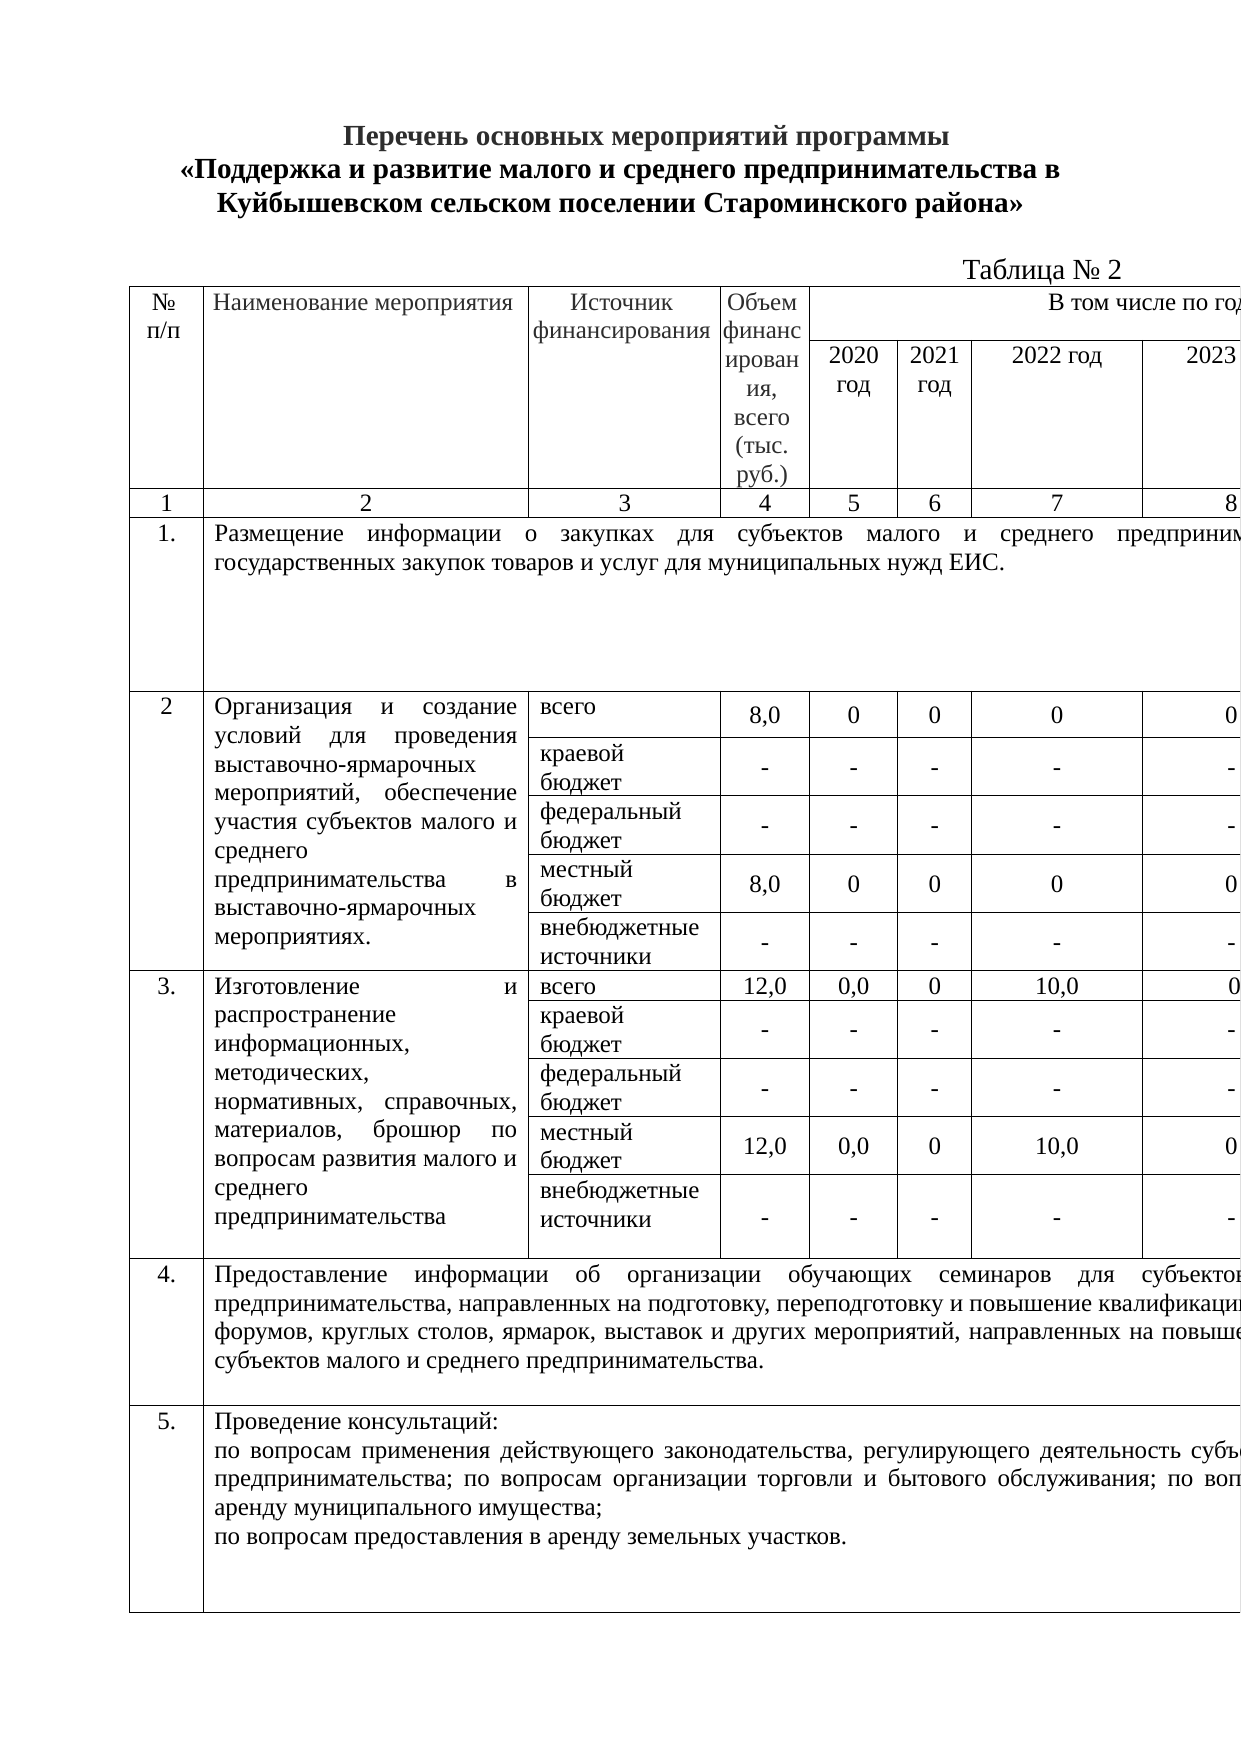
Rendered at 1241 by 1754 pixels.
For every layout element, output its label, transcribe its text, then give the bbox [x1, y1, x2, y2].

table_cell 3. [130, 971, 203, 1258]
table_cell - [721, 913, 809, 970]
table_cell 2020 год [810, 341, 897, 488]
table_cell - [810, 1001, 897, 1058]
table_cell - [972, 1059, 1142, 1116]
table_cell 5. [130, 1406, 203, 1612]
table_cell 2 [130, 692, 203, 970]
table_cell 1. [130, 518, 203, 691]
table_header Источник финансирования [529, 287, 720, 488]
table_cell 2 [204, 489, 528, 517]
table_cell краевой бюджет [529, 1001, 720, 1058]
table_cell - [810, 796, 897, 853]
table_cell 0 [810, 692, 897, 737]
table_cell 7 [972, 489, 1142, 517]
table_header Наименование мероприятия [204, 287, 528, 488]
table_cell 3 [529, 489, 720, 517]
table_cell - [898, 1175, 971, 1258]
table_cell - [721, 1059, 809, 1116]
table_cell 8,0 [721, 692, 809, 737]
table_cell - [810, 1175, 897, 1258]
table_cell - [972, 738, 1142, 795]
table_cell внебюджетные источники [529, 913, 720, 970]
table_cell - [721, 1175, 809, 1258]
table_cell - [898, 738, 971, 795]
table_cell внебюджетныеисточники [529, 1175, 720, 1258]
table_cell 10,0 [972, 1117, 1142, 1174]
table_cell 2021 год [898, 341, 971, 488]
table_cell 12,0 [721, 971, 809, 999]
table_cell всего [529, 692, 720, 737]
table_cell - [1143, 738, 1240, 795]
table_cell - [810, 913, 897, 970]
table_cell местный бюджет [529, 1117, 720, 1174]
table_cell 8 [1143, 489, 1240, 517]
table_cell - [1143, 1059, 1240, 1116]
table_cell 0 [898, 692, 971, 737]
table_cell федеральный бюджет [529, 1059, 720, 1116]
table_cell - [721, 1001, 809, 1058]
table_cell 2022 год [972, 341, 1142, 488]
table_header В том числе по годам [810, 287, 1240, 340]
table_cell - [1143, 1175, 1240, 1258]
table_cell - [898, 913, 971, 970]
table_cell 4. [130, 1259, 203, 1405]
table_cell - [721, 796, 809, 853]
text «Поддержка и развитие малого и среднего предпринимательства в Куйбышевском сельском поселении Староминского района» [118, 152, 1122, 219]
table_header Объем финансирования, всего (тыс. руб.) [721, 287, 809, 488]
table_cell Организация и создание условий для проведения выставочно-ярмарочных мероприятий, обеспечение участия субъектов малого и среднего предпринимательства в выставочно-ярмарочных мероприятиях. [204, 692, 528, 970]
table_cell местный бюджет [529, 855, 720, 912]
table_cell федеральный бюджет [529, 796, 720, 853]
table_cell 0 [810, 855, 897, 912]
table_cell 12,0 [721, 1117, 809, 1174]
table_cell - [972, 1175, 1142, 1258]
table_cell Предоставление информации об организации обучающих семинаров для субъектов малого и среднего предпринимательства, направленных на подготовку, переподготовку и повышение квалификации кадров, об организации форумов, круглых столов, ярмарок, выставок и других мероприятий, направленных на повышение деловой активности субъектов малого и среднего предпринимательства. [204, 1259, 1240, 1405]
table_cell Изготовление и распространение информационных, методических, нормативных, справочных, материалов, брошюр по вопросам развития малого и среднего предпринимательства [204, 971, 528, 1258]
table_cell 0,0 [810, 971, 897, 999]
table_cell - [972, 796, 1142, 853]
table_cell - [721, 738, 809, 795]
table_cell всего [529, 971, 720, 999]
text Перечень основных мероприятий программы [170, 118, 1122, 152]
table_cell - [1143, 913, 1240, 970]
table_cell 4 [721, 489, 809, 517]
table_cell 0 [898, 1117, 971, 1174]
table_cell 0 [1143, 1117, 1240, 1174]
table_cell 6 [898, 489, 971, 517]
table_cell - [898, 1001, 971, 1058]
table_cell 0 [898, 971, 971, 999]
text Таблица № 2 [118, 252, 1122, 286]
table_cell 8,0 [721, 855, 809, 912]
table_header № п/п [130, 287, 203, 488]
table_cell - [972, 1001, 1142, 1058]
table_cell - [972, 913, 1142, 970]
table_cell 0 [1143, 692, 1240, 737]
table_cell 10,0 [972, 971, 1142, 999]
table_cell 0 [898, 855, 971, 912]
table_cell - [810, 738, 897, 795]
table_cell 2023 год [1143, 341, 1240, 488]
table_cell - [810, 1059, 897, 1116]
table_cell Размещение информации о закупках для субъектов малого и среднего предпринимательства об объемах государственных закупок товаров и услуг для муниципальных нужд ЕИС. [204, 518, 1240, 691]
table_cell 0,0 [810, 1117, 897, 1174]
table_cell - [1143, 796, 1240, 853]
table_cell 1 [130, 489, 203, 517]
table_cell 0 [972, 855, 1142, 912]
table_cell 0 [1143, 855, 1240, 912]
table_cell Проведение консультаций: по вопросам применения действующего законодательства, регулирующего деятельность субъектов малого и среднего предпринимательства; по вопросам организации торговли и бытового обслуживания; по вопросам предоставления в аренду муниципального имущества; по вопросам предоставления в аренду земельных участков. [204, 1406, 1240, 1612]
table_cell - [898, 796, 971, 853]
table_cell краевой бюджет [529, 738, 720, 795]
table_cell - [1143, 1001, 1240, 1058]
table_cell 0 [1143, 971, 1240, 999]
table_cell 5 [810, 489, 897, 517]
table_cell - [898, 1059, 971, 1116]
table_cell 0 [972, 692, 1142, 737]
